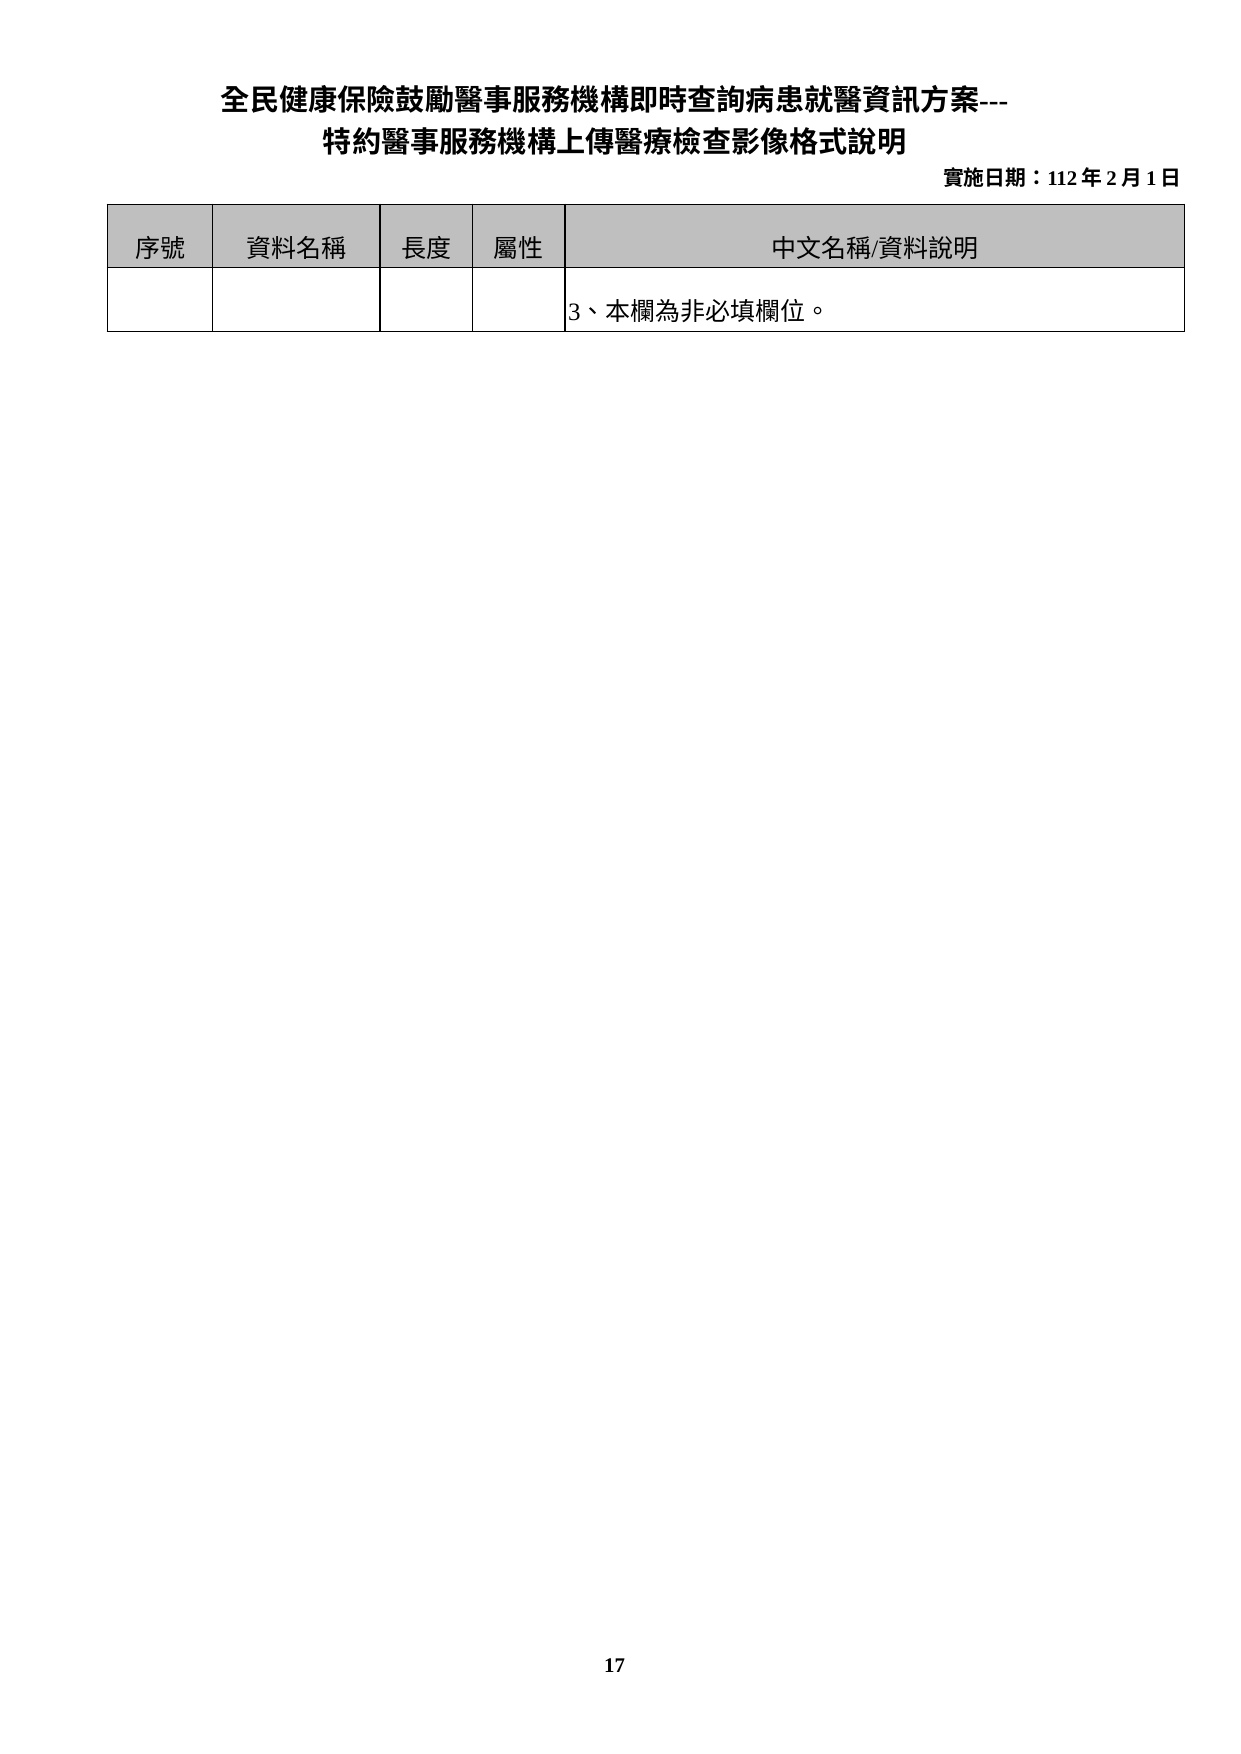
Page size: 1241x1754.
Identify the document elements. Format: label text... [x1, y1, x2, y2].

table_cell [108, 268, 212, 331]
table_header 長度 [381, 205, 472, 267]
table_header 中文名稱/資料說明 [566, 205, 1184, 267]
table_cell [473, 268, 564, 331]
table_cell [381, 268, 472, 331]
table_cell 如為轉(代)檢案件，本欄請填實際收到執行檢(驗)查醫事機構提供影像之日期時間。 第1、2、3碼為民國年份，不足位者前補0，例如民國99年，為099，民國前的年份為負數，例如：-05表示為民國前5年。第4、5碼為月份，不足位者前補0，例如5月，為05。第6、7碼為日期，不足位者前補0，例如9日，為09。第8、9碼為小時，不足位者前補0，例如上午9時，為09，下午3時，為15。第10、11碼為分，不足位者前補0，例如9分，為09。 本欄為非必填欄位。 [566, 268, 1184, 331]
table_header 資料名稱 [213, 205, 379, 267]
table_header 屬性 [473, 205, 564, 267]
table_cell [213, 268, 379, 331]
table_header 序號 [108, 205, 212, 267]
